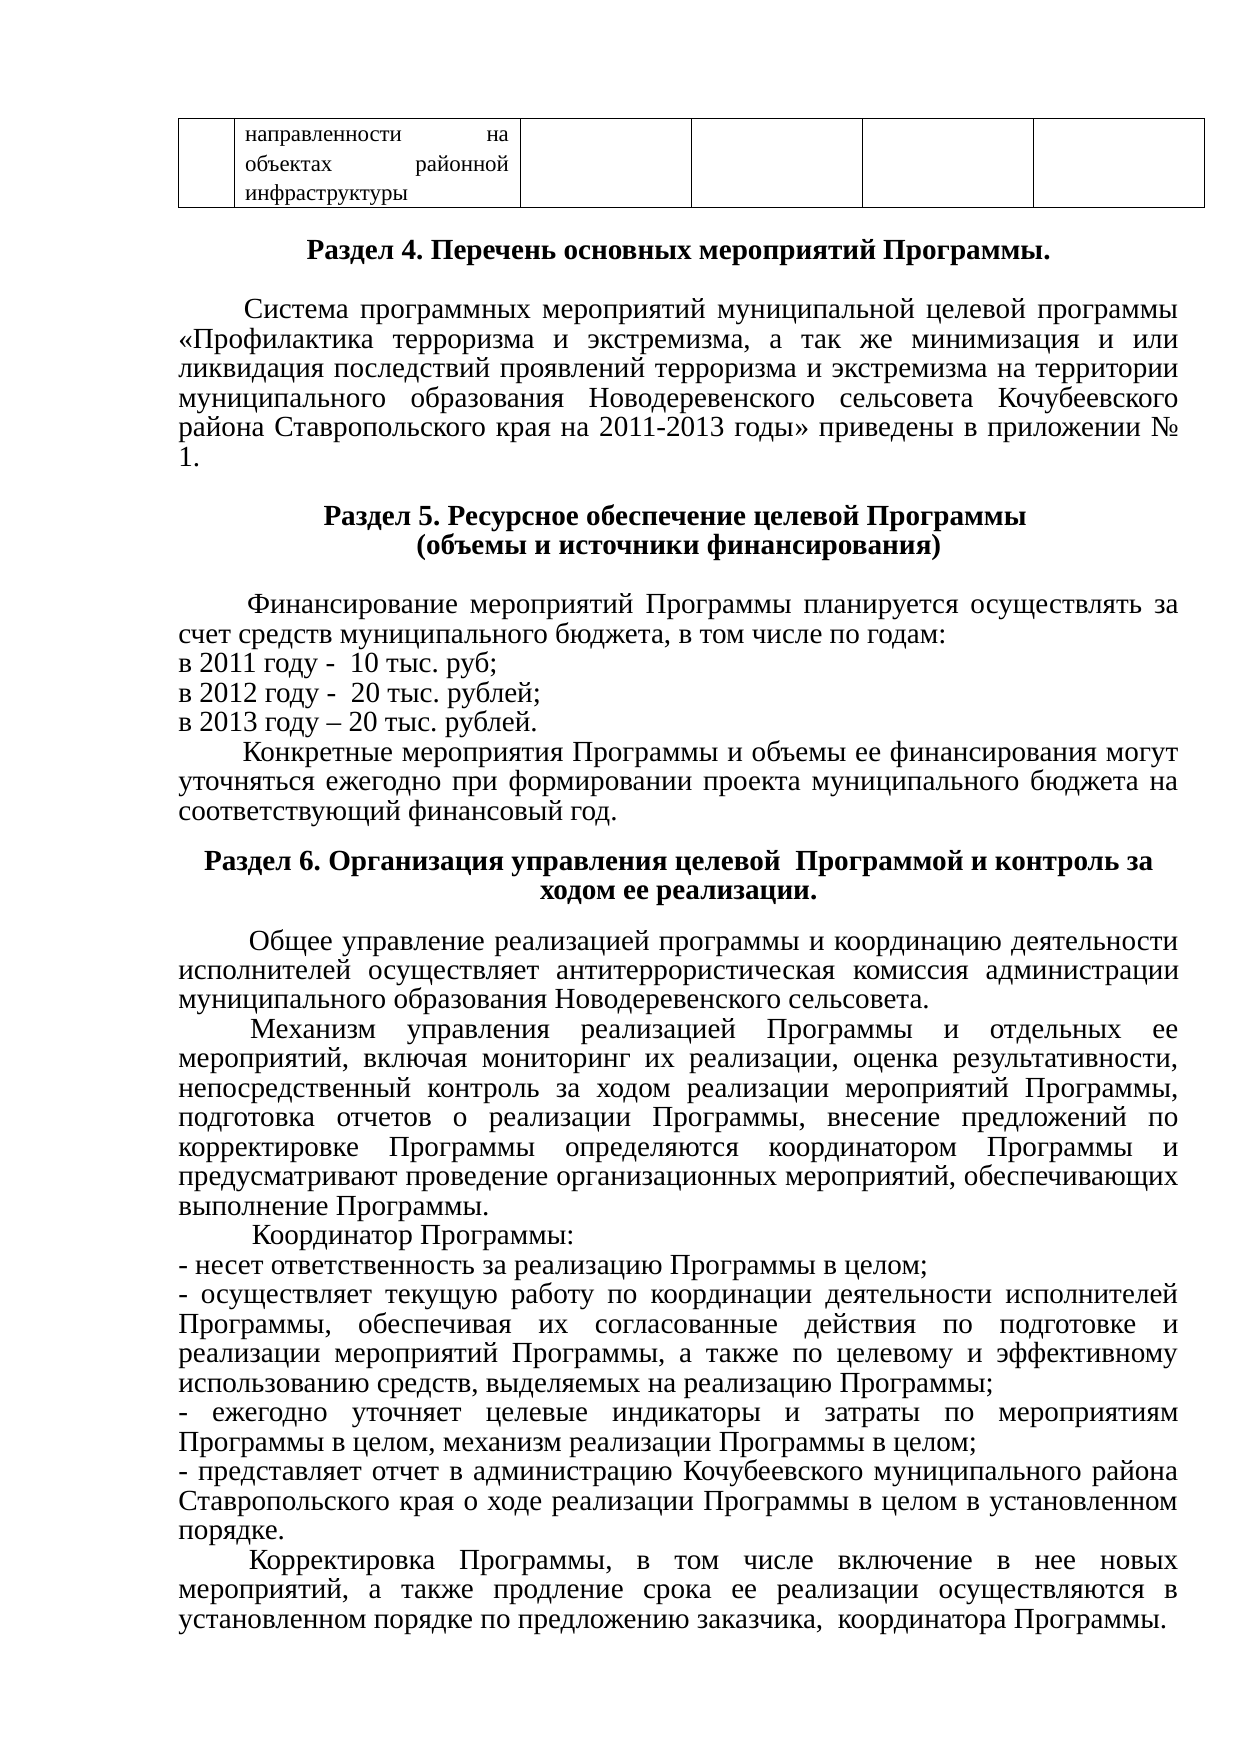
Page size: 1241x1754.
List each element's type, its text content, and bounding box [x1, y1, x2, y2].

table_cell [863, 119, 1033, 207]
text Система программных мероприятий муниципальной целевой программы «Профилактика терроризма и экстремизма, а так же минимизация и или ликвидация последствий проявлений терроризма и экстремизма на территории муниципального образования Новодеревенского сельсовета Кочубеевского района Ставропольского края на 2011-2013 годы» приведены в приложении № 1. [178, 295, 1179, 472]
text Конкретные мероприятия Программы и объемы ее финансирования могут уточняться ежегодно при формировании проекта муниципального бюджета на соответствующий финансовый год. [178, 737, 1179, 826]
table_cell направленности на объектах районной инфраструктуры [235, 119, 520, 207]
text Раздел 4. Перечень основных мероприятий Программы. [178, 236, 1179, 266]
table_cell [692, 119, 862, 207]
text Финансирование мероприятий Программы планируется осуществлять за счет средств муниципального бюджета, в том числе по годам: [178, 590, 1179, 649]
text Корректировка Программы, в том числе включение в нее новых мероприятий, а также продление срока ее реализации осуществляются в установленном порядке по предложению заказчика, координатора Программы. [178, 1546, 1179, 1634]
table_cell [1034, 119, 1204, 207]
text - осуществляет текущую работу по координации деятельности исполнителей Программы, обеспечивая их согласованные действия по подготовке и реализации мероприятий Программы, а также по целевому и эффективному использованию средств, выделяемых на реализацию Программы; [178, 1280, 1179, 1398]
table_cell [521, 119, 691, 207]
text в 2012 году - 20 тыс. рублей; [178, 678, 1179, 708]
text Механизм управления реализацией Программы и отдельных ее мероприятий, включая мониторинг их реализации, оценка результативности, непосредственный контроль за ходом реализации мероприятий Программы, подготовка отчетов о реализации Программы, внесение предложений по корректировке Программы определяются координатором Программы и предусматривают проведение организационных мероприятий, обеспечивающих выполнение Программы. [178, 1015, 1179, 1221]
text Раздел 5. Ресурсное обеспечение целевой Программы [178, 502, 1179, 531]
text Координатор Программы: [178, 1221, 1179, 1251]
text - ежегодно уточняет целевые индикаторы и затраты по мероприятиям Программы в целом, механизм реализации Программы в целом; [178, 1398, 1179, 1457]
text в 2013 году – 20 тыс. рублей. [178, 708, 1179, 737]
text в 2011 году - 10 тыс. руб; [178, 649, 1179, 678]
text - несет ответственность за реализацию Программы в целом; [178, 1251, 1179, 1280]
text - представляет отчет в администрацию Кочубеевского муниципального района Ставропольского края о ходе реализации Программы в целом в установленном порядке. [178, 1457, 1179, 1546]
text Общее управление реализацией программы и координацию деятельности исполнителей осуществляет антитеррористическая комиссия администрации муниципального образования Новодеревенского сельсовета. [178, 926, 1179, 1015]
text Раздел 6. Организация управления целевой Программой и контроль за ходом ее реализации. [178, 847, 1179, 906]
table_cell [179, 119, 234, 207]
text (объемы и источники финансирования) [178, 531, 1179, 561]
